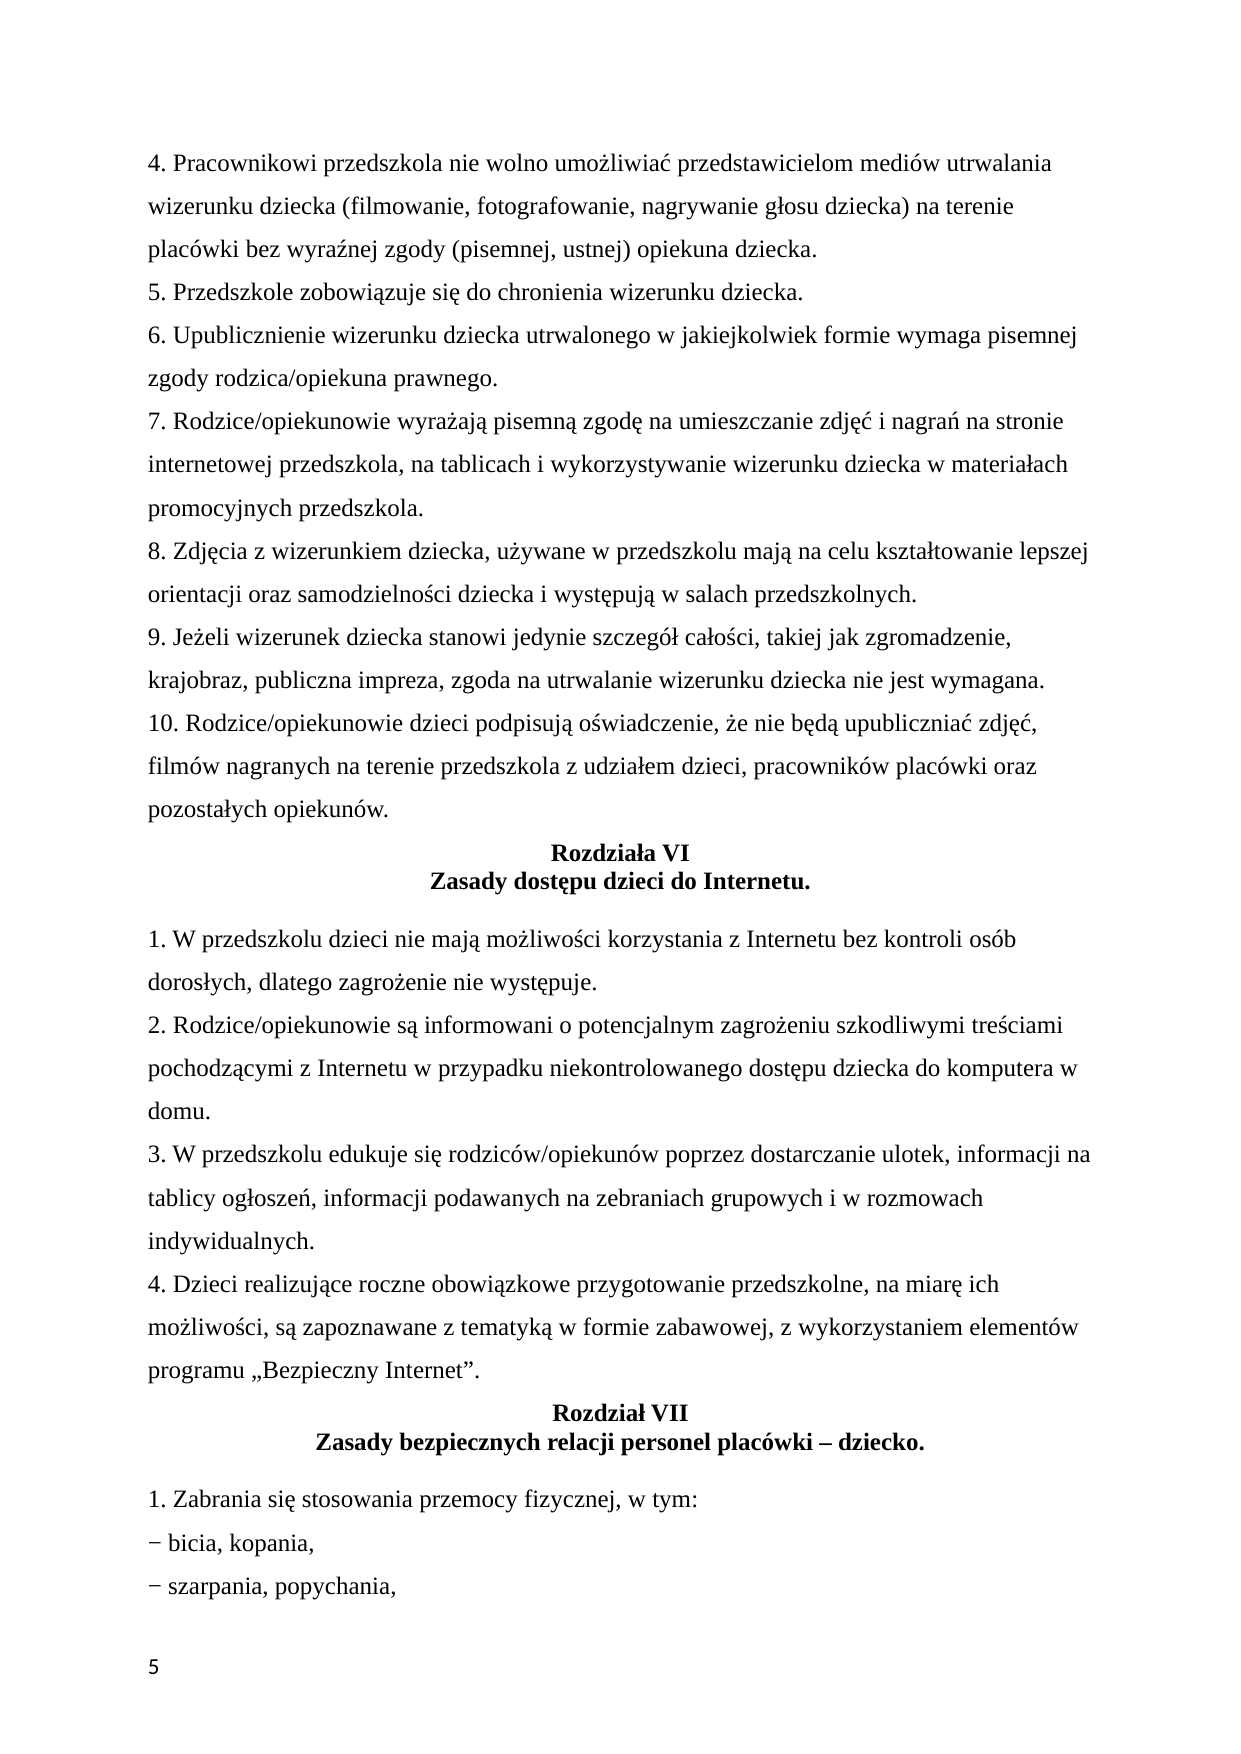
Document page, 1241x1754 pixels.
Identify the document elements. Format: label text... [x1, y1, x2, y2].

text pozostałych opiekunów. [148, 794, 1093, 823]
text − bicia, kopania, [148, 1528, 1093, 1556]
text 4. Pracownikowi przedszkola nie wolno umożliwiać przedstawicielom mediów utrwalania wizerunku dziecka (filmowanie, fotografowanie, nagrywanie głosu dziecka) na terenie placówki bez wyraźnej zgody (pisemnej, ustnej) opiekuna dziecka. [148, 148, 1093, 263]
text 7. Rodzice/opiekunowie wyrażają pisemną zgodę na umieszczanie zdjęć i nagrań na stronie internetowej przedszkola, na tablicach i wykorzystywanie wizerunku dziecka w materiałach promocyjnych przedszkola. [148, 406, 1093, 521]
text 2. Rodzice/opiekunowie są informowani o potencjalnym zagrożeniu szkodliwymi treściami pochodzącymi z Internetu w przypadku niekontrolowanego dostępu dziecka do komputera w domu. [148, 1010, 1093, 1125]
text 9. Jeżeli wizerunek dziecka stanowi jedynie szczegół całości, takiej jak zgromadzenie, krajobraz, publiczna impreza, zgoda na utrwalanie wizerunku dziecka nie jest wymagana. [148, 622, 1093, 694]
text 10. Rodzice/opiekunowie dzieci podpisują oświadczenie, że nie będą upubliczniać zdjęć, filmów nagranych na terenie przedszkola z udziałem dzieci, pracowników placówki oraz [148, 708, 1093, 780]
text Rozdziała VI [148, 838, 1093, 866]
text indywidualnych. [148, 1226, 1093, 1254]
text 1. Zabrania się stosowania przemocy fizycznej, w tym: [148, 1484, 1093, 1513]
text − szarpania, popychania, [148, 1571, 1093, 1599]
text 5. Przedszkole zobowiązuje się do chronienia wizerunku dziecka. [148, 277, 1093, 306]
text 6. Upublicznienie wizerunku dziecka utrwalonego w jakiejkolwiek formie wymaga pisemnej zgody rodzica/opiekuna prawnego. [148, 320, 1093, 392]
text 4. Dzieci realizujące roczne obowiązkowe przygotowanie przedszkolne, na miarę ich możliwości, są zapoznawane z tematyką w formie zabawowej, z wykorzystaniem elementów programu „Bezpieczny Internet”. [148, 1269, 1093, 1384]
text 8. Zdjęcia z wizerunkiem dziecka, używane w przedszkolu mają na celu kształtowanie lepszej orientacji oraz samodzielności dziecka i występują w salach przedszkolnych. [148, 536, 1093, 608]
text 1. W przedszkolu dzieci nie mają możliwości korzystania z Internetu bez kontroli osób dorosłych, dlatego zagrożenie nie występuje. [148, 924, 1093, 996]
text 3. W przedszkolu edukuje się rodziców/opiekunów poprzez dostarczanie ulotek, informacji na tablicy ogłoszeń, informacji podawanych na zebraniach grupowych i w rozmowach [148, 1139, 1093, 1211]
text Zasady bezpiecznych relacji personel placówki – dziecko. [148, 1427, 1093, 1456]
text Zasady dostępu dzieci do Internetu. [148, 866, 1093, 895]
text Rozdział VII [148, 1398, 1093, 1427]
